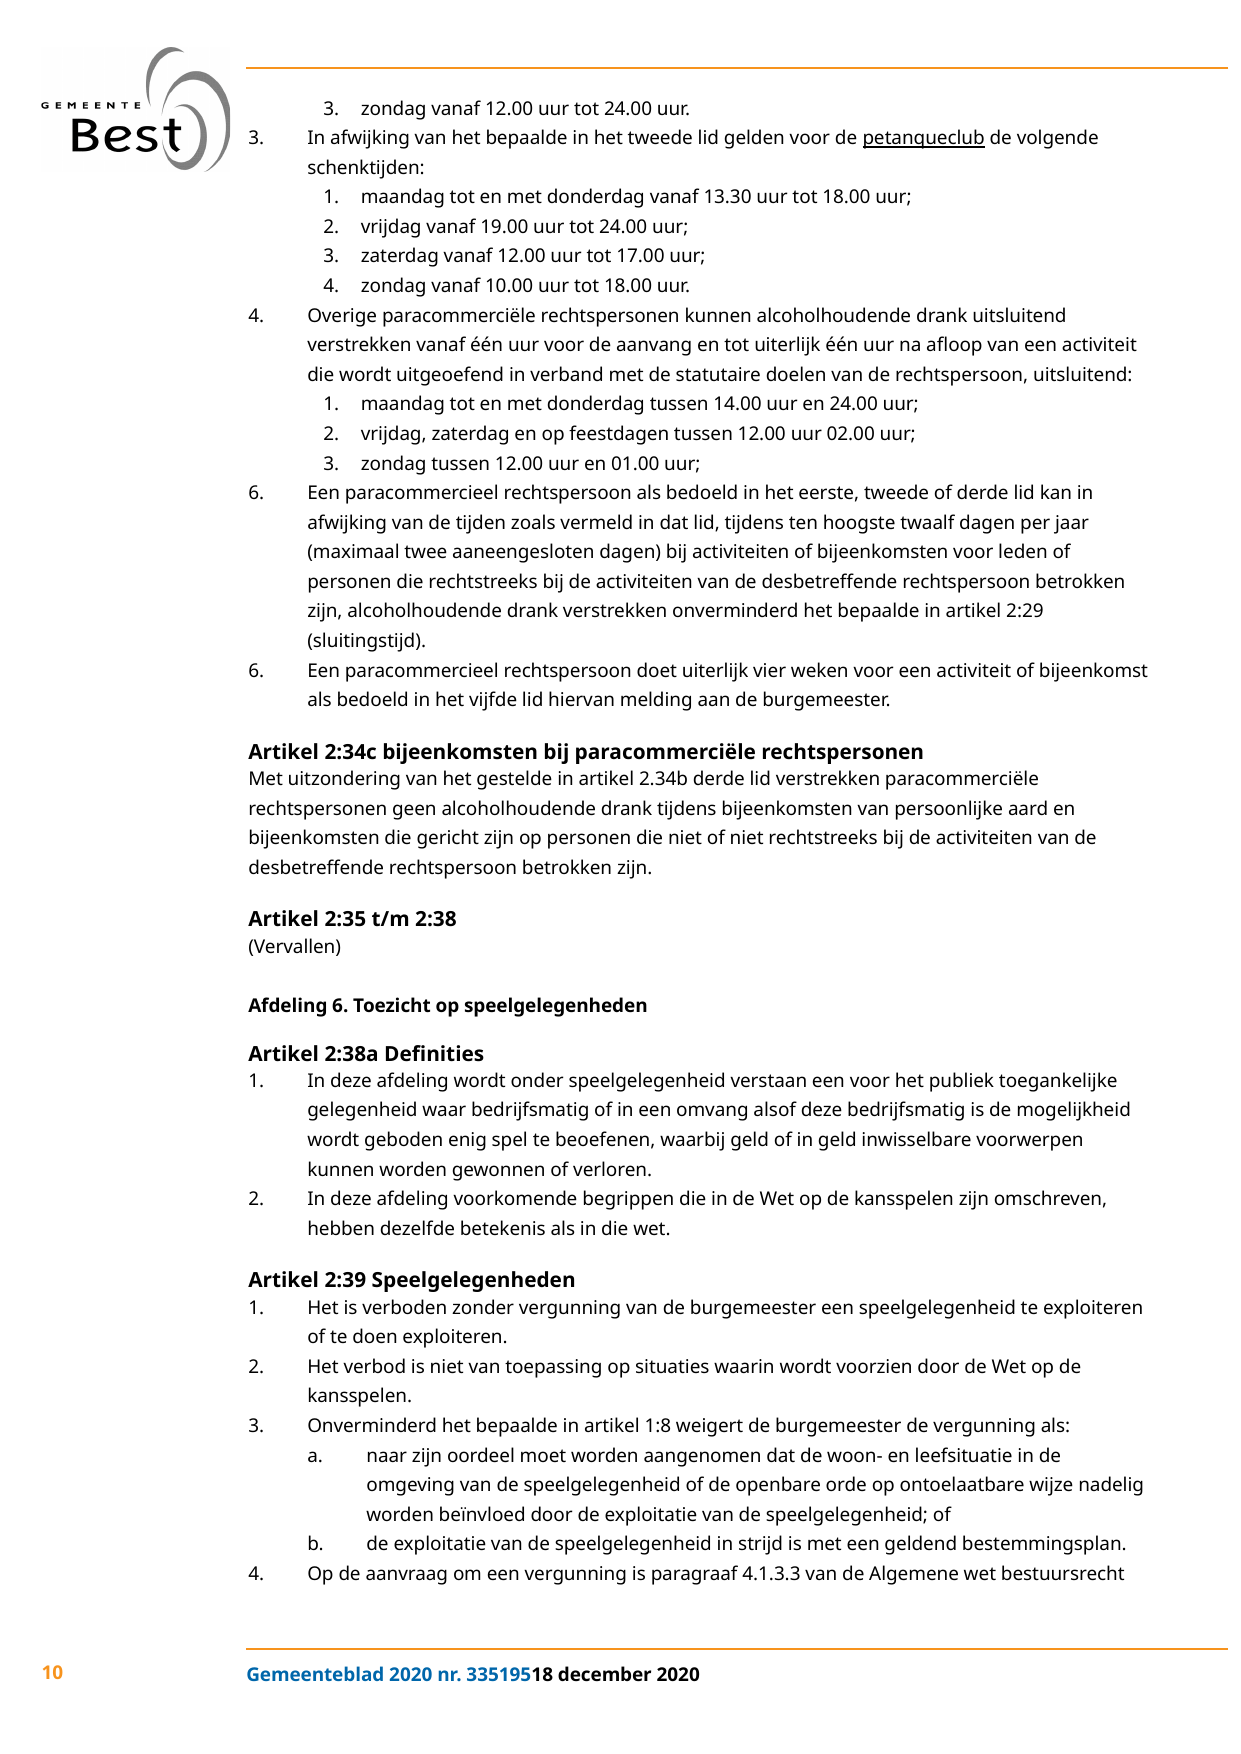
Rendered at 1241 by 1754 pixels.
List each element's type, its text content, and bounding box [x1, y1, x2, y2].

list In deze afdeling voorkomende begrippen die in de Wet op de kansspelen zijn omschreven, hebben dezelfde betekenis als in die wet. [248, 1185, 1152, 1241]
list zaterdag vanaf 12.00 uur tot 17.00 uur; [323, 243, 1152, 268]
picture [41, 47, 231, 172]
list de exploitatie van de speelgelegenheid in strijd is met een geldend bestemmingsplan. [307, 1531, 1152, 1556]
list Een paracommercieel rechtspersoon als bedoeld in het eerste, tweede of derde lid kan in afwijking van de tijden zoals vermeld in dat lid, tijdens ten hoogste twaalf dagen per jaar (maximaal twee aaneengesloten dagen) bij activiteiten of bijeenkomsten voor leden of personen die rechtstreeks bij de activiteiten van de desbetreffende rechtspersoon betrokken zijn, alcoholhoudende drank verstrekken onverminderd het bepaalde in artikel 2:29 (sluitingstijd). [248, 479, 1152, 653]
list Op de aanvraag om een vergunning is paragraaf 4.1.3.3 van de Algemene wet bestuursrecht [248, 1560, 1152, 1586]
list Onverminderd het bepaalde in artikel 1:8 weigert de burgemeester de vergunning als: [248, 1412, 1152, 1438]
list zondag tussen 12.00 uur en 01.00 uur; [323, 450, 1152, 476]
list zondag vanaf 12.00 uur tot 24.00 uur. [323, 95, 1152, 121]
text Met uitzondering van het gestelde in artikel 2.34b derde lid verstrekken paracommerciële rechtspersonen geen alcoholhoudende drank tijdens bijeenkomsten van persoonlijke aard en bijeenkomsten die gericht zijn op personen die niet of niet rechtstreeks bij de activiteiten van de desbetreffende rechtspersoon betrokken zijn. [248, 765, 1152, 880]
text Artikel 2:34c bijeenkomsten bij paracommerciële rechtspersonen [248, 737, 1152, 765]
text Artikel 2:35 t/m 2:38 [248, 904, 1152, 933]
list Het verbod is niet van toepassing op situaties waarin wordt voorzien door de Wet op de kansspelen. [248, 1353, 1152, 1408]
list Het is verboden zonder vergunning van de burgemeester een speelgelegenheid te exploiteren of te doen exploiteren. [248, 1294, 1152, 1349]
list Een paracommercieel rechtspersoon doet uiterlijk vier weken voor een activiteit of bijeenkomst als bedoeld in het vijfde lid hiervan melding aan de burgemeester. [248, 657, 1152, 712]
text Artikel 2:39 Speelgelegenheden [248, 1265, 1152, 1294]
list vrijdag, zaterdag en op feestdagen tussen 12.00 uur 02.00 uur; [323, 420, 1152, 446]
list In afwijking van het bepaalde in het tweede lid gelden voor de petanqueclub de volgende schenktijden: [248, 124, 1152, 180]
text Afdeling 6. Toezicht op speelgelegenheden [248, 992, 1152, 1018]
list Overige paracommerciële rechtspersonen kunnen alcoholhoudende drank uitsluitend verstrekken vanaf één uur voor de aanvang en tot uiterlijk één uur na afloop van een activiteit die wordt uitgeoefend in verband met de statutaire doelen van de rechtspersoon, uitsluitend: [248, 302, 1152, 387]
text (Vervallen) [248, 933, 1152, 959]
list maandag tot en met donderdag tussen 14.00 uur en 24.00 uur; [323, 391, 1152, 416]
list naar zijn oordeel moet worden aangenomen dat de woon- en leefsituatie in de omgeving van de speelgelegenheid of de openbare orde op ontoelaatbare wijze nadelig worden beïnvloed door de exploitatie van de speelgelegenheid; of [307, 1442, 1152, 1527]
list maandag tot en met donderdag vanaf 13.30 uur tot 18.00 uur; [323, 183, 1152, 209]
list vrijdag vanaf 19.00 uur tot 24.00 uur; [323, 213, 1152, 239]
list zondag vanaf 10.00 uur tot 18.00 uur. [323, 272, 1152, 298]
list In deze afdeling wordt onder speelgelegenheid verstaan een voor het publiek toegankelijke gelegenheid waar bedrijfsmatig of in een omvang alsof deze bedrijfsmatig is de mogelijkheid wordt geboden enig spel te beoefenen, waarbij geld of in geld inwisselbare voorwerpen kunnen worden gewonnen of verloren. [248, 1067, 1152, 1182]
text Artikel 2:38a Definities [248, 1039, 1152, 1067]
